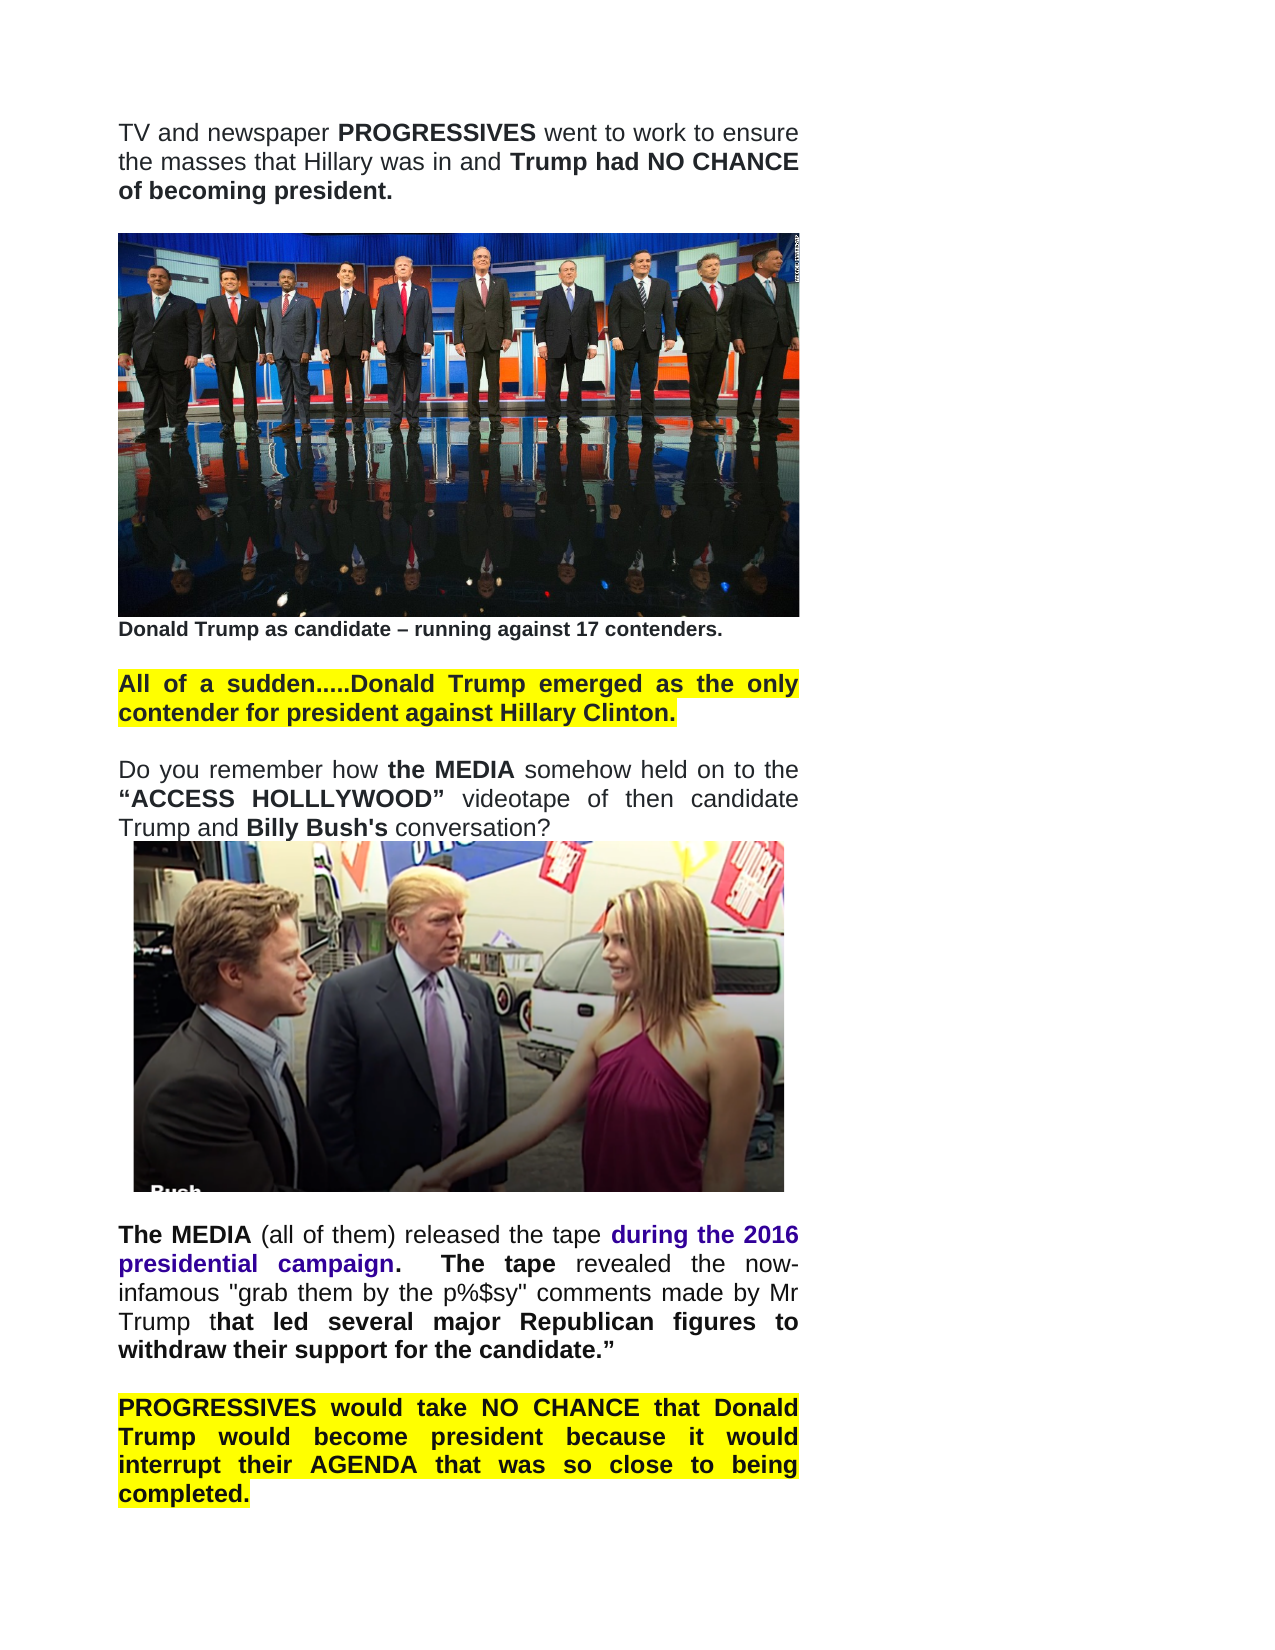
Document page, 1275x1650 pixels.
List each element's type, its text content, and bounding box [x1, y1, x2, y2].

text Donald Trump as candidate – running against 17 contenders. [118, 617, 799, 640]
picture [118, 233, 800, 617]
text PROGRESSIVES would take NO CHANCE that Donald Trump would become president because it would interrupt their AGENDA that was so close to being completed. [118, 1393, 799, 1508]
picture [133, 841, 785, 1192]
text Do you remember how the MEDIA somehow held on to the “ACCESS HOLLLYWOOD” videotape of then candidate Trump and Billy Bush's conversation? [118, 755, 799, 842]
text All of a sudden.....Donald Trump emerged as the only contender for president against Hillary Clinton. [118, 669, 799, 727]
text The MEDIA (all of them) released the tape during the 2016 presidential campaign. The tape revealed the now-infamous "grab them by the p%$sy" comments made by Mr Trump that led several major Republican figures to withdraw their support for the candidate.” [118, 1220, 799, 1364]
text TV and newspaper PROGRESSIVES went to work to ensure the masses that Hillary was in and Trump had NO CHANCE of becoming president. [118, 118, 799, 204]
